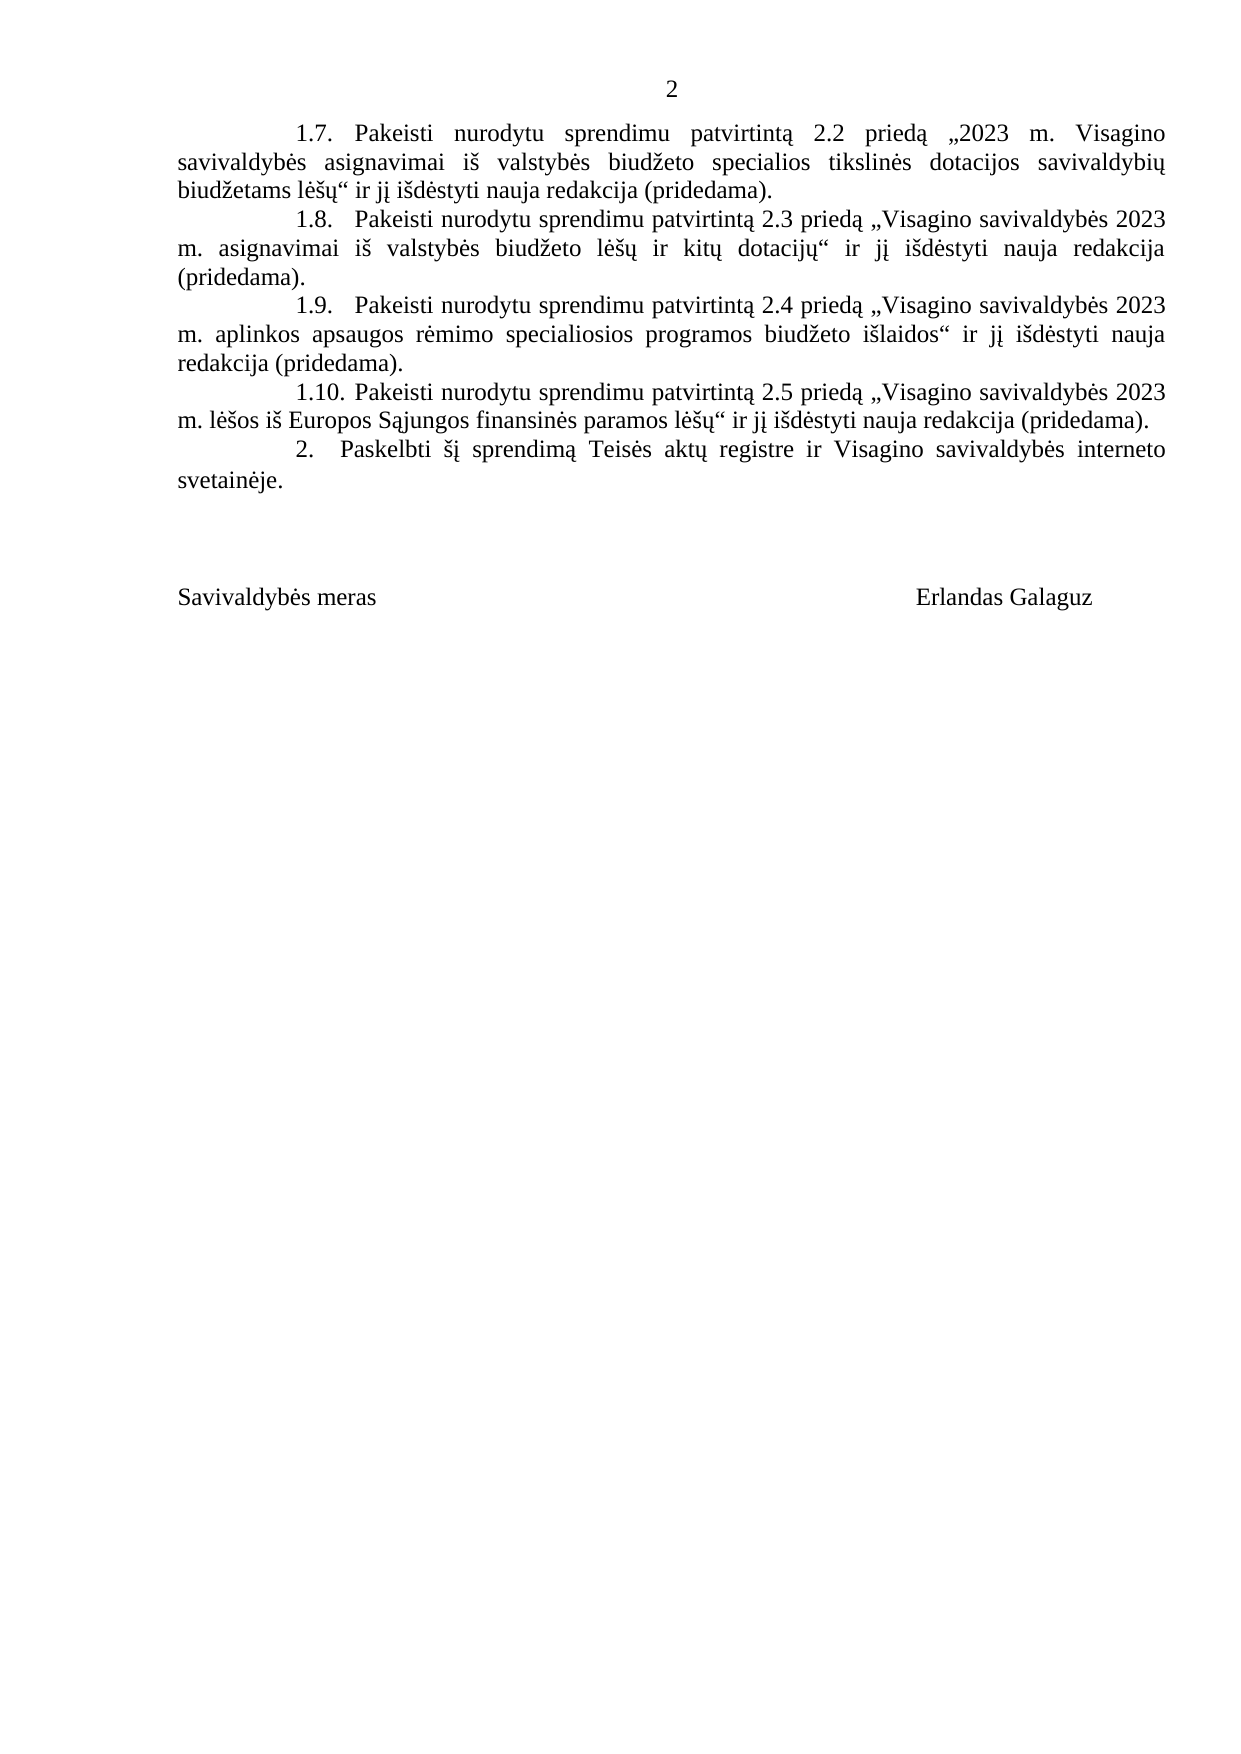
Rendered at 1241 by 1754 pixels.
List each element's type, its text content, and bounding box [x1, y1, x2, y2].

text 1.7. Pakeisti nurodytu sprendimu patvirtintą 2.2 priedą „2023 m. Visagino savivaldybės asignavimai iš valstybės biudžeto specialios tikslinės dotacijos savivaldybių biudžetams lėšų“ ir jį išdėstyti nauja redakcija (pridedama). [177, 118, 1166, 204]
text Savivaldybės meras Erlandas Galaguz [177, 582, 1166, 611]
text 1.10. Pakeisti nurodytu sprendimu patvirtintą 2.5 priedą „Visagino savivaldybės 2023 m. lėšos iš Europos Sąjungos finansinės paramos lėšų“ ir jį išdėstyti nauja redakcija (pridedama). [177, 377, 1166, 434]
text 1.9. Pakeisti nurodytu sprendimu patvirtintą 2.4 priedą „Visagino savivaldybės 2023 m. aplinkos apsaugos rėmimo specialiosios programos biudžeto išlaidos“ ir jį išdėstyti nauja redakcija (pridedama). [177, 291, 1166, 377]
text 2. Paskelbti šį sprendimą Teisės aktų registre ir Visagino savivaldybės interneto svetainėje. [177, 434, 1166, 494]
text 1.8. Pakeisti nurodytu sprendimu patvirtintą 2.3 priedą „Visagino savivaldybės 2023 m. asignavimai iš valstybės biudžeto lėšų ir kitų dotacijų“ ir jį išdėstyti nauja redakcija (pridedama). [177, 204, 1166, 291]
